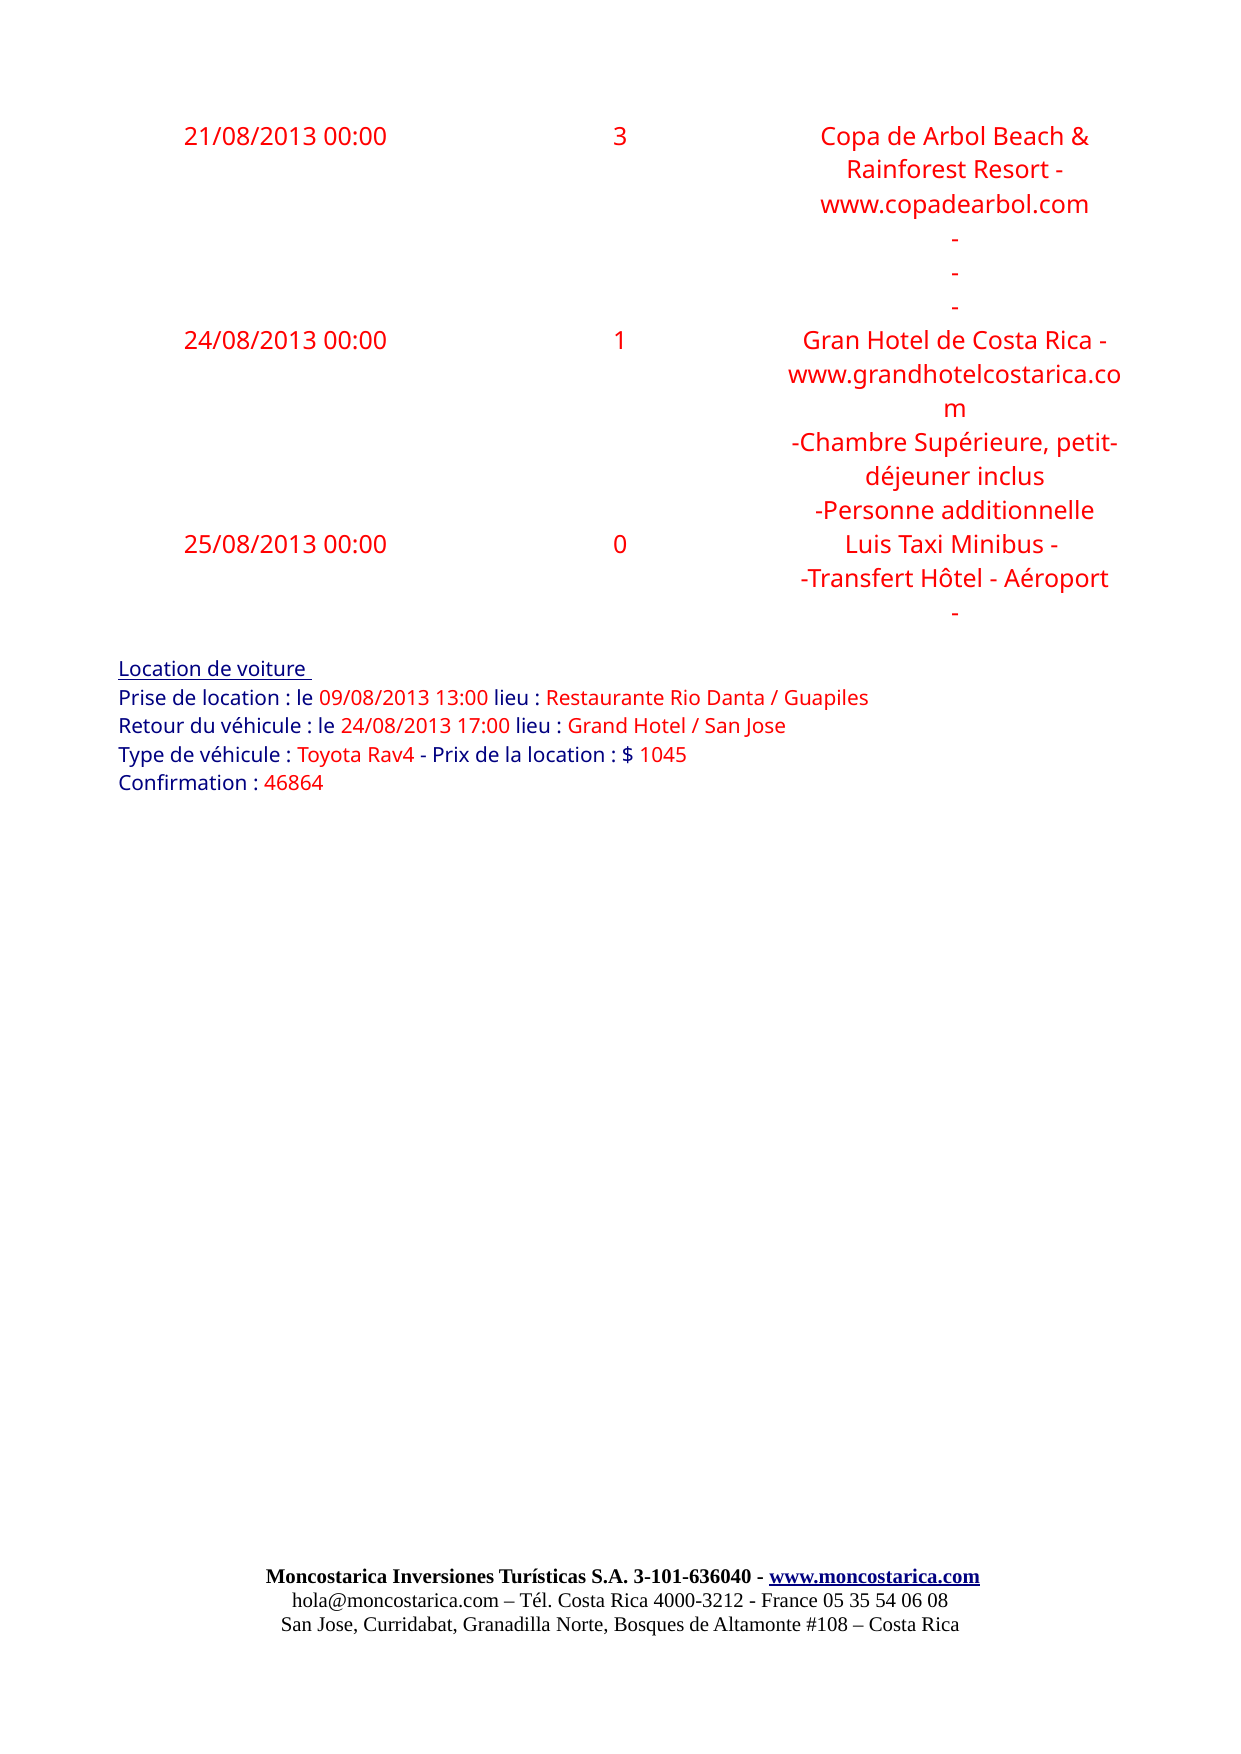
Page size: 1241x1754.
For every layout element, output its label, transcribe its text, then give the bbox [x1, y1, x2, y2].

text Prise de location : le 09/08/2013 13:00 lieu : Restaurante Rio Danta / Guapiles [118, 683, 1122, 711]
table_cell 3 [453, 118, 787, 322]
table_cell Copa de Arbol Beach & Rainforest Resort - www.copadearbol.com - - - [788, 118, 1122, 322]
table_cell 24/08/2013 00:00 [118, 323, 453, 527]
table_cell Luis Taxi Minibus - -Transfert Hôtel - Aéroport - [788, 527, 1122, 629]
table_cell 25/08/2013 00:00 [118, 527, 453, 629]
table_cell 21/08/2013 00:00 [118, 118, 453, 322]
table_cell Gran Hotel de Costa Rica - www.grandhotelcostarica.com -Chambre Supérieure, petit-déjeuner inclus -Personne additionnelle [788, 323, 1122, 527]
table_cell 0 [453, 527, 787, 629]
table_cell 1 [453, 323, 787, 527]
text Retour du véhicule : le 24/08/2013 17:00 lieu : Grand Hotel / San Jose [118, 711, 1122, 740]
text Type de véhicule : Toyota Rav4 - Prix de la location : $ 1045 [118, 740, 1122, 768]
text Confirmation : 46864 [118, 768, 1122, 797]
text Location de voiture [118, 654, 1122, 683]
